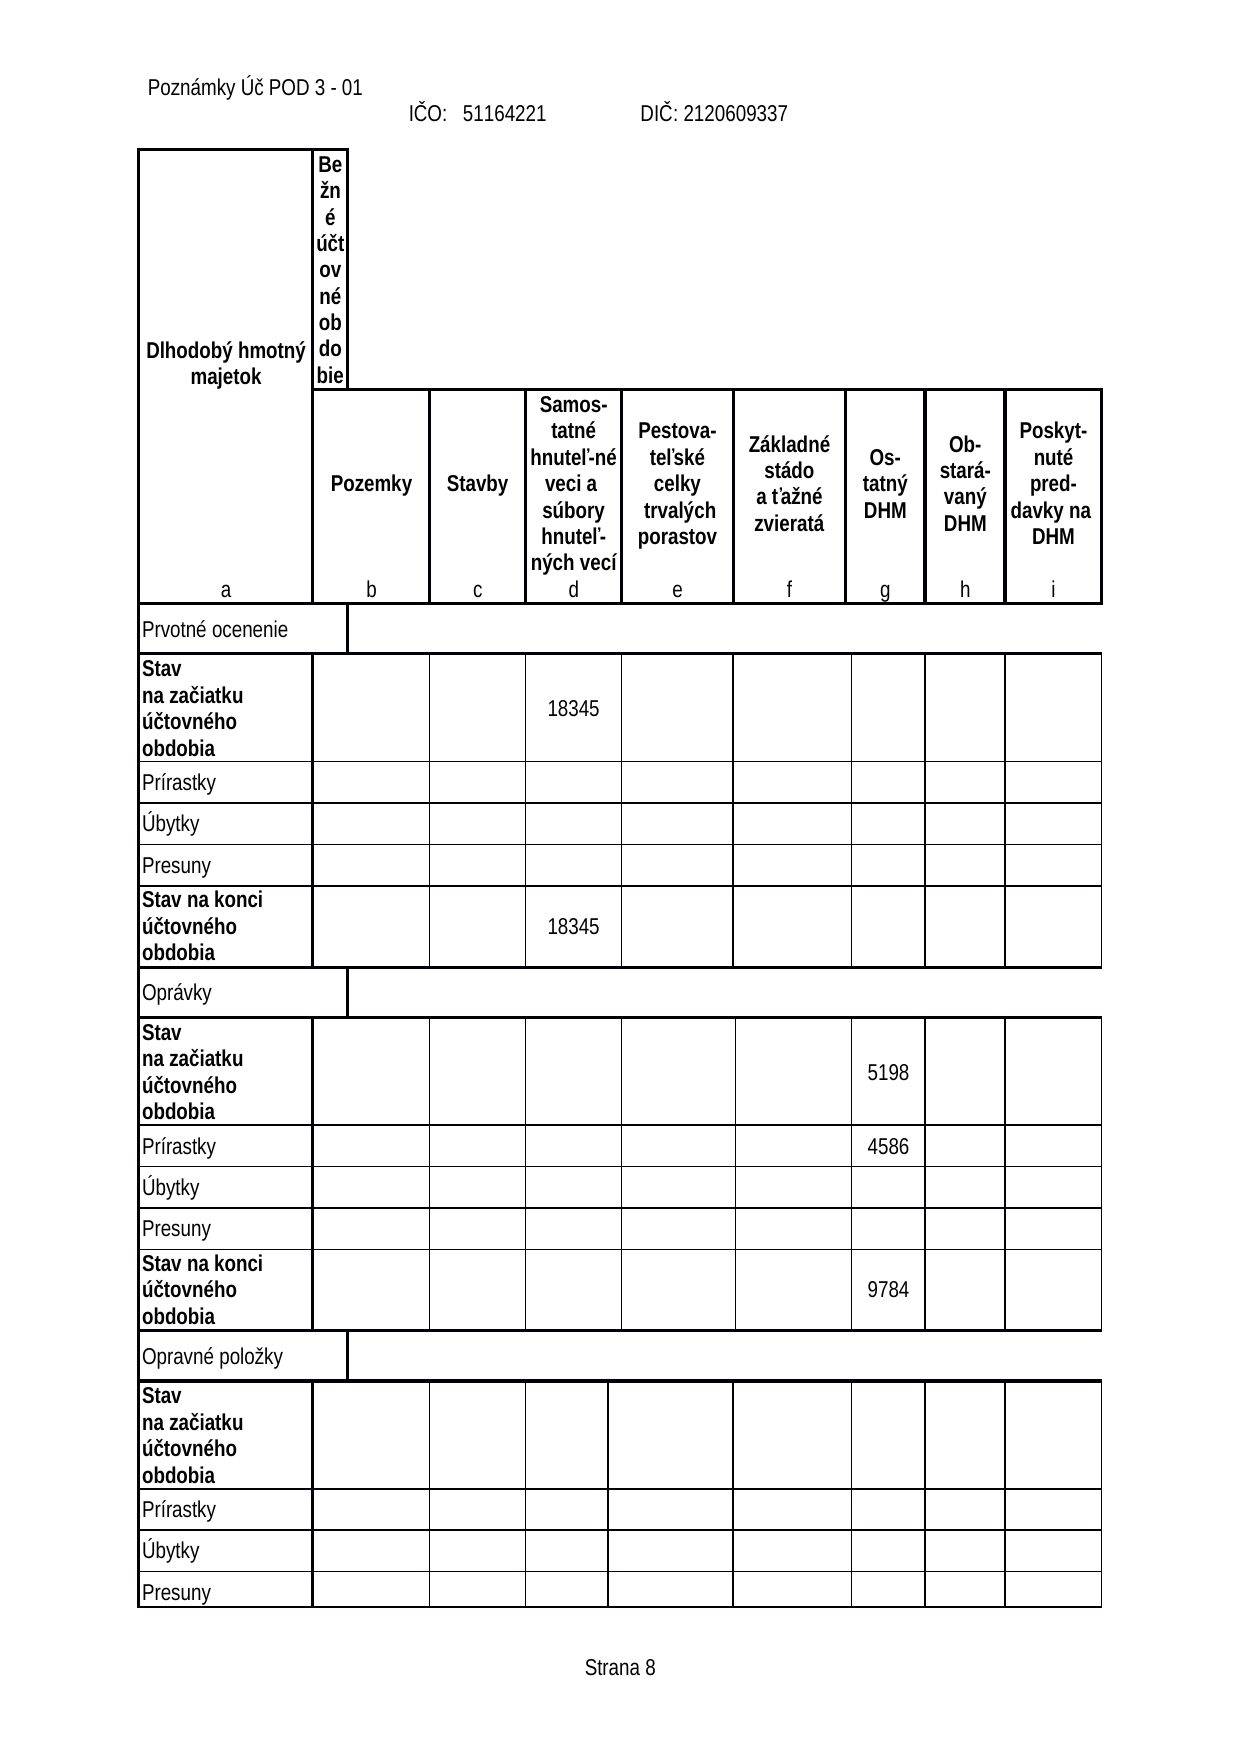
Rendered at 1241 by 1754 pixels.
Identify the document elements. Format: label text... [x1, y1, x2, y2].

table_cell [1006, 845, 1101, 885]
table_cell Opravné položky [140, 1332, 346, 1379]
table_cell a [140, 576, 311, 602]
table_cell f [735, 576, 844, 602]
table_cell [526, 762, 621, 802]
table_cell d [527, 576, 620, 602]
table_cell Ob-stará-vaný DHM [927, 391, 1003, 576]
table_cell [430, 1209, 525, 1248]
table_cell Stav na začiatku účtovného obdobia [140, 1019, 311, 1124]
table_cell Presuny [140, 1209, 311, 1248]
table_cell [734, 845, 851, 885]
table_cell c [431, 576, 524, 602]
table_cell [430, 1019, 525, 1124]
table_cell [1006, 1383, 1101, 1488]
table_cell 18345 [526, 887, 621, 966]
table_cell [1006, 1019, 1101, 1124]
table_cell [926, 655, 1004, 761]
table_cell [609, 1490, 732, 1529]
table_cell [314, 655, 429, 761]
table_cell Úbytky [140, 1531, 311, 1571]
table_cell [430, 762, 525, 802]
table_cell [622, 1126, 735, 1166]
table_cell [926, 1531, 1004, 1571]
table_cell [314, 887, 429, 966]
table_cell [526, 1531, 607, 1571]
table_cell [1006, 1250, 1101, 1329]
table_cell Prírastky [140, 1126, 311, 1166]
table_cell [622, 655, 732, 761]
table_header Bežné účtovné obdobie [314, 151, 346, 388]
table_cell [1006, 1490, 1101, 1529]
table_cell [734, 1490, 851, 1529]
table_cell [852, 1531, 924, 1571]
table_cell [314, 1167, 429, 1207]
table_cell [1006, 1572, 1101, 1606]
table_cell [622, 1167, 735, 1207]
table_cell [926, 1167, 1004, 1207]
table_cell [926, 1019, 1004, 1124]
table_cell [430, 1383, 525, 1488]
table_cell [314, 1490, 429, 1529]
table_cell Stavby [431, 391, 524, 576]
table_cell Prvotné ocenenie [140, 605, 346, 652]
table_cell [430, 655, 525, 761]
table_cell [609, 1531, 732, 1571]
table_cell [526, 1383, 607, 1488]
table_cell [734, 655, 851, 761]
table_cell [1006, 887, 1101, 966]
table_cell Samos-tatné hnuteľ-né veci a súbory hnuteľ-ných vecí [527, 391, 620, 576]
table_cell [1006, 762, 1101, 802]
table_header Dlhodobý hmotný majetok [140, 151, 311, 576]
table_cell [314, 845, 429, 885]
table_cell [622, 762, 732, 802]
table_cell Úbytky [140, 1167, 311, 1207]
table_cell [430, 1250, 525, 1329]
table_cell [926, 1250, 1004, 1329]
table_cell [734, 804, 851, 843]
table_cell Úbytky [140, 804, 311, 843]
table_cell Pestova-teľské celky trvalých porastov [623, 391, 732, 576]
table_cell [526, 1126, 621, 1166]
table_cell [926, 1126, 1004, 1166]
table_cell [430, 804, 525, 843]
table_cell [926, 1572, 1004, 1606]
table_cell [734, 1531, 851, 1571]
table_cell [734, 762, 851, 802]
table_cell [430, 1167, 525, 1207]
table_cell [430, 887, 525, 966]
table_cell h [927, 576, 1003, 602]
table_cell Os-tatný DHM [847, 391, 923, 576]
table_cell [926, 804, 1004, 843]
table_cell [430, 1531, 525, 1571]
table_cell Prírastky [140, 1490, 311, 1529]
table_cell [314, 1209, 429, 1248]
table_cell [526, 1019, 621, 1124]
table_cell [852, 1572, 924, 1606]
table_cell [1006, 655, 1101, 761]
table_cell [1006, 804, 1101, 843]
table_cell [736, 1250, 851, 1329]
table_cell b [314, 576, 428, 602]
table_cell 4586 [852, 1126, 924, 1166]
table_cell [622, 845, 732, 885]
table_cell e [623, 576, 732, 602]
table_cell [926, 887, 1004, 966]
table_cell [736, 1209, 851, 1248]
table_cell Stav na konci účtovného obdobia [140, 1250, 311, 1329]
table_cell [314, 762, 429, 802]
table_cell i [1007, 576, 1100, 602]
table_cell [926, 845, 1004, 885]
table_cell [852, 804, 924, 843]
table_cell [314, 1019, 429, 1124]
table_cell [734, 1572, 851, 1606]
table_cell [1006, 1126, 1101, 1166]
table_cell Oprávky [140, 969, 346, 1016]
table_cell [852, 1167, 924, 1207]
table_cell [1006, 1209, 1101, 1248]
table_cell [526, 1209, 621, 1248]
table_cell Poskyt-nuté pred-davky na DHM [1007, 391, 1100, 576]
table_cell [852, 762, 924, 802]
table_cell [314, 1383, 429, 1488]
table_cell [430, 1490, 525, 1529]
table_cell [622, 1019, 735, 1124]
table_cell 18345 [526, 655, 621, 761]
table_cell Presuny [140, 845, 311, 885]
table_cell [852, 845, 924, 885]
table_cell Základné stádo a ťažné zvieratá [735, 391, 844, 576]
table_cell [736, 1126, 851, 1166]
table_cell [926, 1383, 1004, 1488]
table_cell [852, 1490, 924, 1529]
table_cell Prírastky [140, 762, 311, 802]
table_cell [314, 1126, 429, 1166]
table_cell [852, 1209, 924, 1248]
table_cell Pozemky [314, 391, 428, 576]
table_cell [430, 1126, 525, 1166]
table_cell [622, 804, 732, 843]
table_cell [314, 1531, 429, 1571]
table_cell [1006, 1531, 1101, 1571]
table_cell [736, 1019, 851, 1124]
table_cell Stav na konci účtovného obdobia [140, 887, 311, 966]
table_cell [526, 1250, 621, 1329]
table_cell [526, 845, 621, 885]
table_cell g [847, 576, 923, 602]
table_cell [609, 1383, 732, 1488]
table_cell [314, 1572, 429, 1606]
table_cell [526, 1167, 621, 1207]
table_cell [526, 1490, 607, 1529]
table_cell [526, 804, 621, 843]
table_cell [852, 1383, 924, 1488]
table_cell [926, 1490, 1004, 1529]
table_cell Presuny [140, 1572, 311, 1606]
table_cell Stav na začiatku účtovného obdobia [140, 655, 311, 761]
table_cell 9784 [852, 1250, 924, 1329]
table_cell [622, 1209, 735, 1248]
table_cell [734, 887, 851, 966]
table_cell [430, 845, 525, 885]
table_cell [526, 1572, 607, 1606]
table_cell [1006, 1167, 1101, 1207]
table_cell [852, 887, 924, 966]
table_cell [926, 762, 1004, 802]
table_cell [430, 1572, 525, 1606]
table_cell 5198 [852, 1019, 924, 1124]
table_cell [314, 1250, 429, 1329]
table_cell [926, 1209, 1004, 1248]
table_cell [736, 1167, 851, 1207]
table_cell [734, 1383, 851, 1488]
table_cell [622, 887, 732, 966]
table_cell [314, 804, 429, 843]
table_cell [609, 1572, 732, 1606]
table_cell Stav na začiatku účtovného obdobia [140, 1383, 311, 1488]
table_cell [852, 655, 924, 761]
table_cell [622, 1250, 735, 1329]
